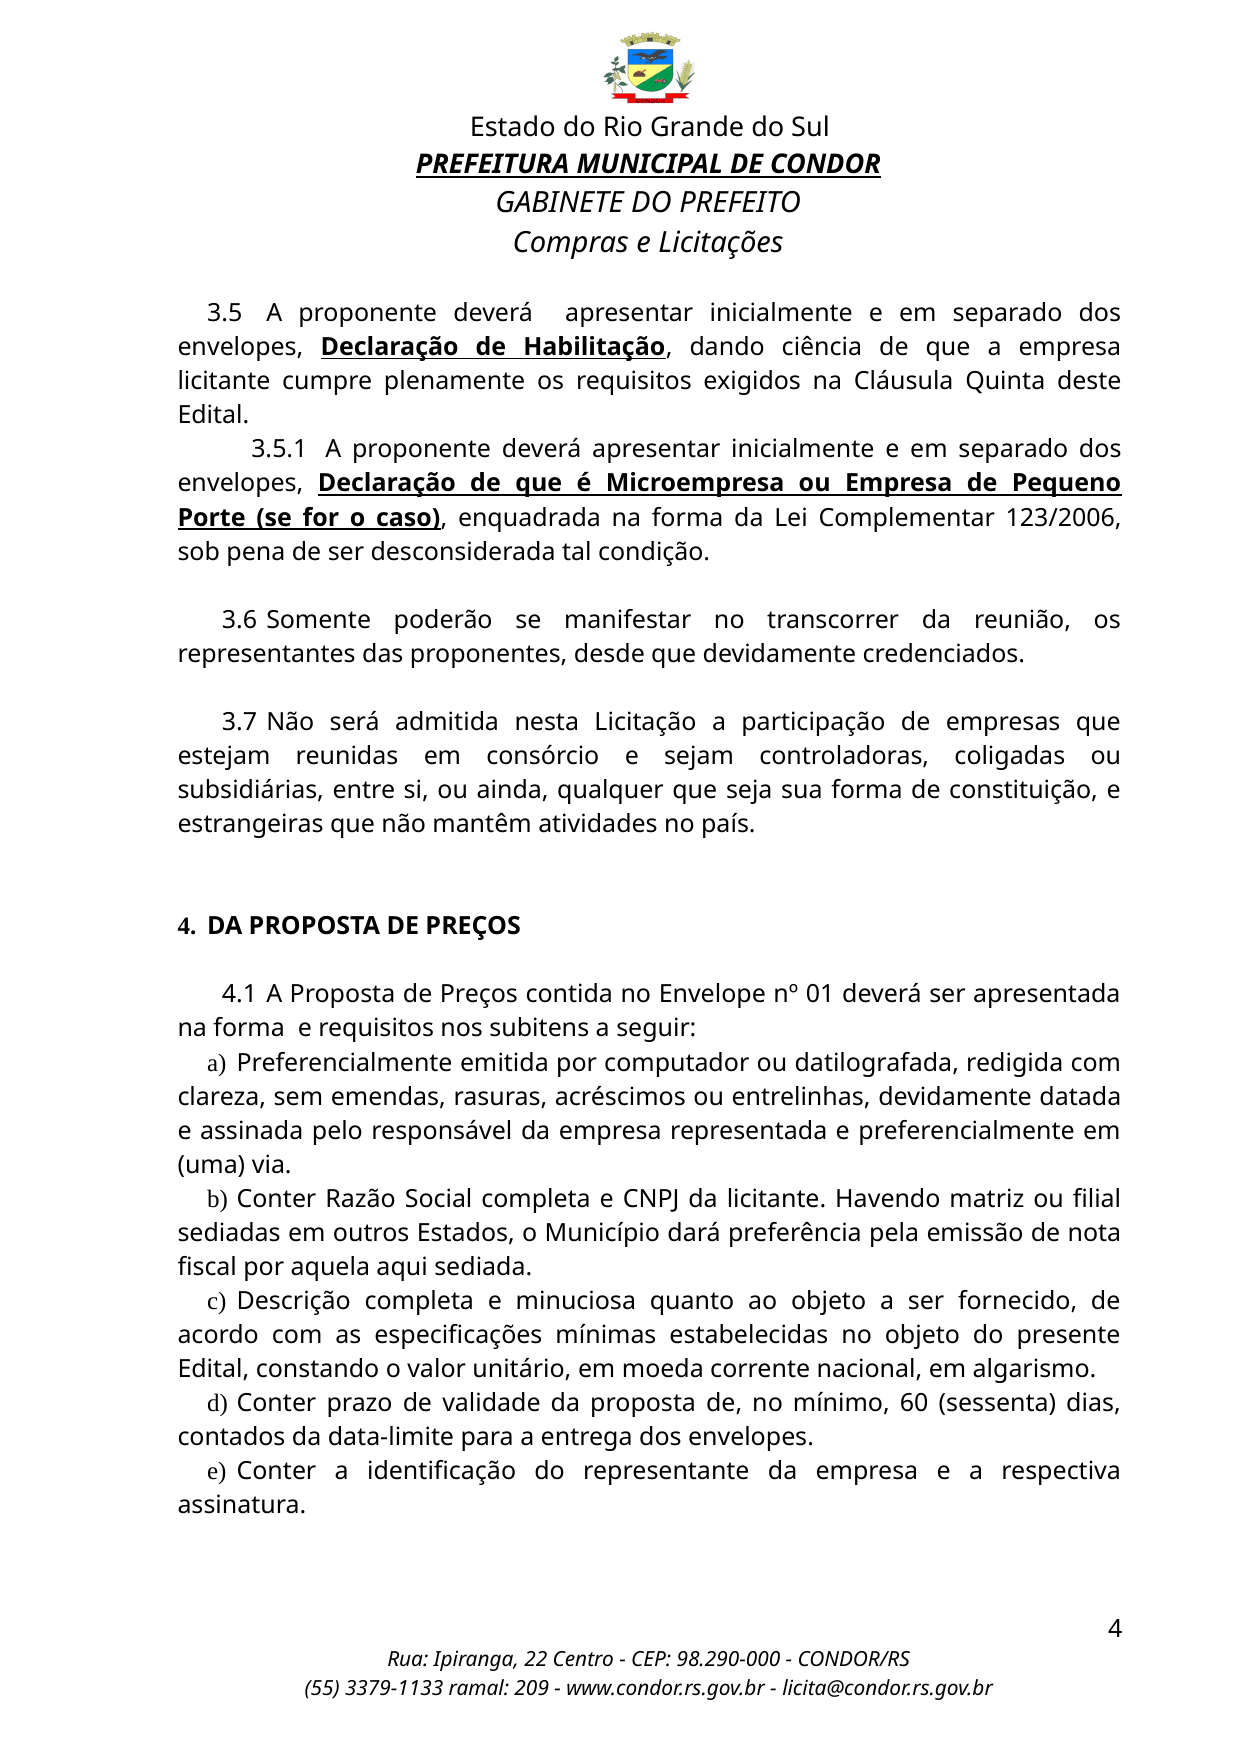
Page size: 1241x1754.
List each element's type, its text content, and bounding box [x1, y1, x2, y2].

list DA PROPOSTA DE PREÇOS [177, 908, 1122, 942]
list Conter prazo de validade da proposta de, no mínimo, 60 (sessenta) dias, contados da data-limite para a entrega dos envelopes. [177, 1385, 1122, 1453]
list Conter Razão Social completa e CNPJ da licitante. Havendo matriz ou filial sediadas em outros Estados, o Município dará preferência pela emissão de nota fiscal por aquela aqui sediada. [177, 1180, 1122, 1283]
list Não será admitida nesta Licitação a participação de empresas que estejam reunidas em consórcio e sejam controladoras, coligadas ou subsidiárias, entre si, ou ainda, qualquer que seja sua forma de constituição, e estrangeiras que não mantêm atividades no país. [177, 703, 1122, 840]
list Conter a identificação do representante da empresa e a respectiva assinatura. [177, 1453, 1122, 1521]
list A proponente deverá apresentar inicialmente e em separado dos envelopes, Declaração de Habilitação, dando ciência de que a empresa licitante cumpre plenamente os requisitos exigidos na Cláusula Quinta deste Edital. [177, 295, 1122, 431]
list Somente poderão se manifestar no transcorrer da reunião, os representantes das proponentes, desde que devidamente credenciados. [177, 601, 1122, 669]
list Descrição completa e minuciosa quanto ao objeto a ser fornecido, de acordo com as especificações mínimas estabelecidas no objeto do presente Edital, constando o valor unitário, em moeda corrente nacional, em algarismo. [177, 1283, 1122, 1385]
list Preferencialmente emitida por computador ou datilografada, redigida com clareza, sem emendas, rasuras, acréscimos ou entrelinhas, devidamente datada e assinada pelo responsável da empresa representada e preferencialmente em (uma) via. [177, 1044, 1122, 1180]
list A Proposta de Preços contida no Envelope nº 01 deverá ser apresentada na forma e requisitos nos subitens a seguir: [177, 976, 1122, 1044]
list A proponente deverá apresentar inicialmente e em separado dos envelopes, Declaração de que é Microempresa ou Empresa de Pequeno Porte (se for o caso), enquadrada na forma da Lei Complementar 123/2006, sob pena de ser desconsiderada tal condição. [177, 431, 1122, 567]
